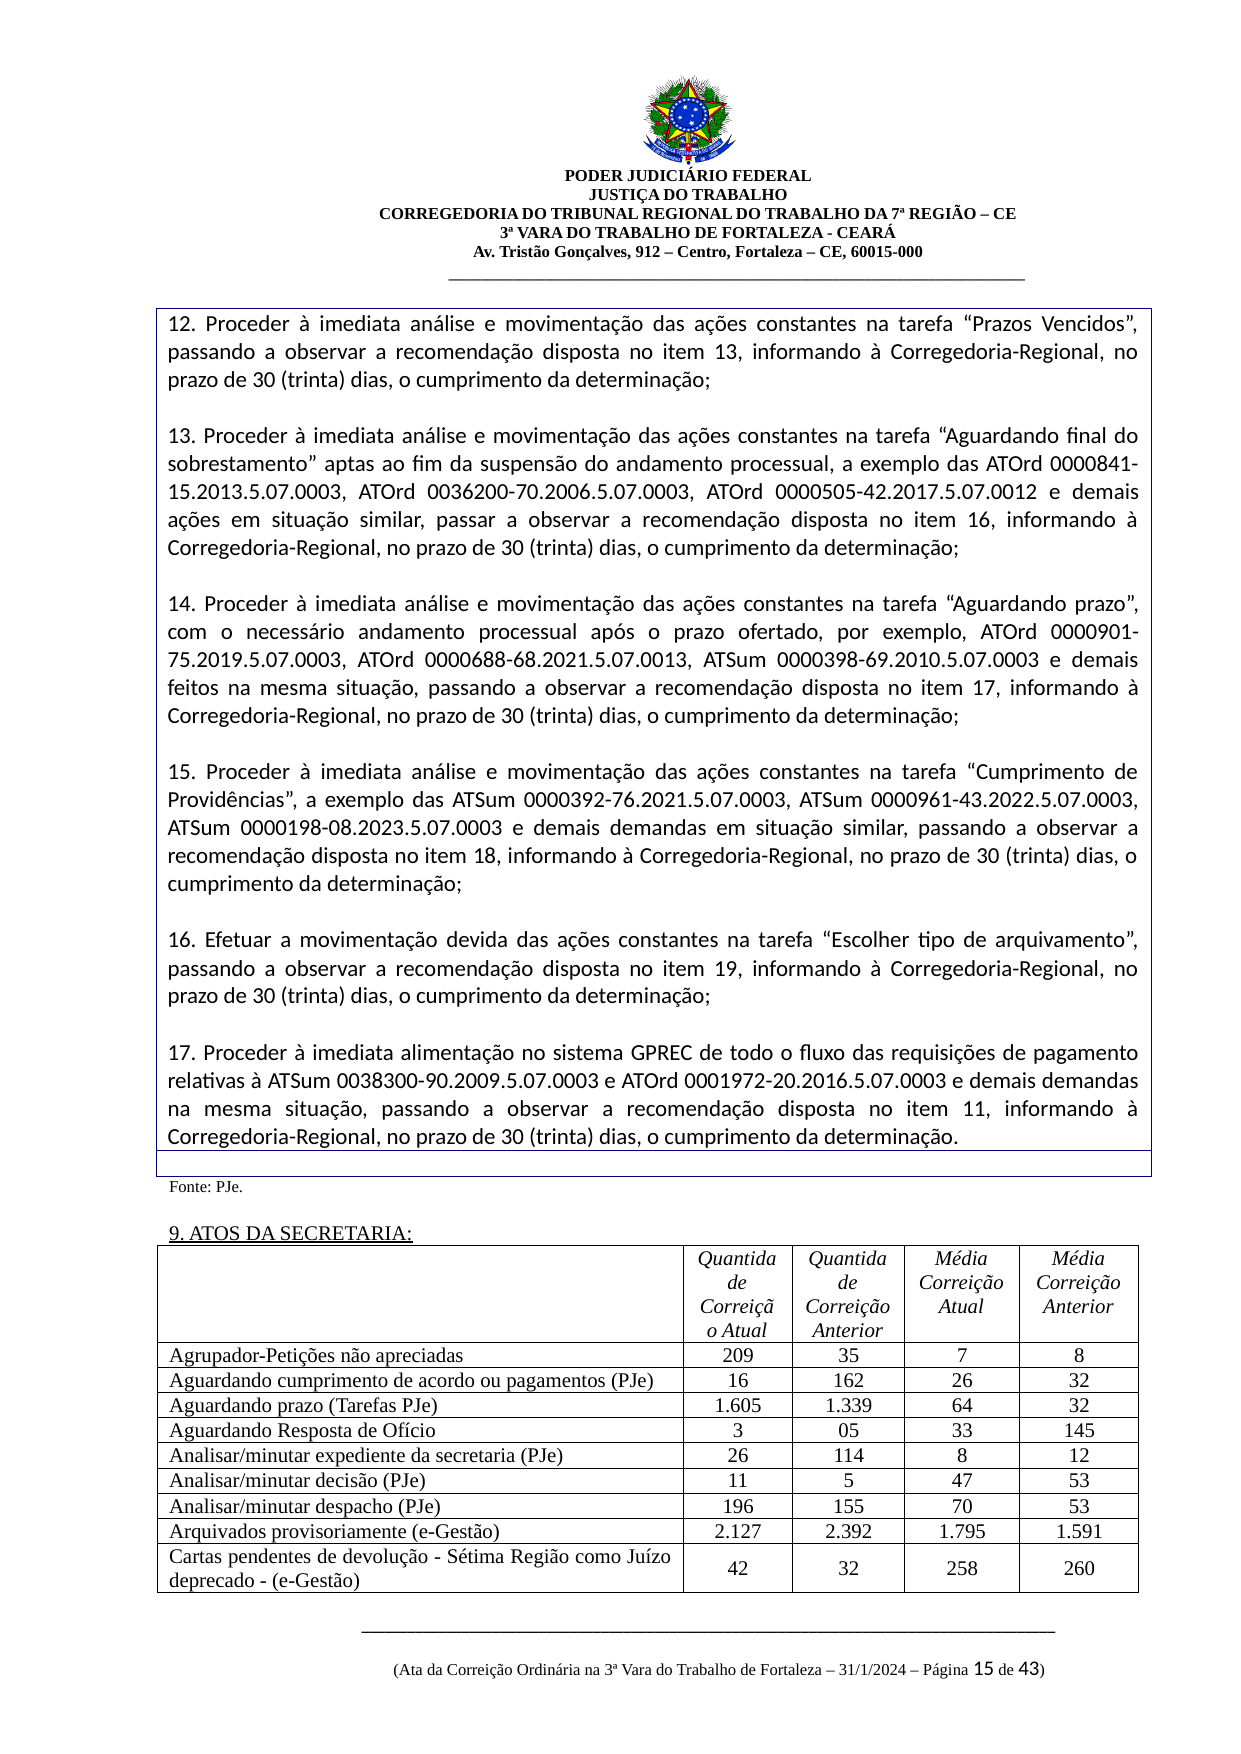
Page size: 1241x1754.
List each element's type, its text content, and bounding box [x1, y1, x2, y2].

table_cell 3 [684, 1418, 792, 1442]
table_cell [157, 1151, 1151, 1176]
table_cell 162 [793, 1368, 904, 1392]
table_cell Arquivados provisoriamente (e-Gestão) [158, 1519, 683, 1543]
table_cell 1.591 [1020, 1519, 1138, 1543]
table_cell 1.795 [905, 1519, 1019, 1543]
table_cell 2.127 [684, 1519, 792, 1543]
picture [638, 73, 738, 166]
table_header Média Correição Atual [905, 1246, 1019, 1342]
table_cell 12 [1020, 1443, 1138, 1467]
table_cell 12. Proceder à imediata análise e movimentação das ações constantes na tarefa “Prazos Vencidos”, passando a observar a recomendação disposta no item 13, informando à Corregedoria-Regional, no prazo de 30 (trinta) dias, o cumprimento da determinação; 13. Proceder à imediata análise e movimentação das ações constantes na tarefa “Aguardando final do sobrestamento” aptas ao fim da suspensão do andamento processual, a exemplo das ATOrd 0000841-15.2013.5.07.0003, ATOrd 0036200-70.2006.5.07.0003, ATOrd 0000505-42.2017.5.07.0012 e demais ações em situação similar, passar a observar a recomendação disposta no item 16, informando à Corregedoria-Regional, no prazo de 30 (trinta) dias, o cumprimento da determinação; 14. Proceder à imediata análise e movimentação das ações constantes na tarefa “Aguardando prazo”, com o necessário andamento processual após o prazo ofertado, por exemplo, ATOrd 0000901-75.2019.5.07.0003, ATOrd 0000688-68.2021.5.07.0013, ATSum 0000398-69.2010.5.07.0003 e demais feitos na mesma situação, passando a observar a recomendação disposta no item 17, informando à Corregedoria-Regional, no prazo de 30 (trinta) dias, o cumprimento da determinação; 15. Proceder à imediata análise e movimentação das ações constantes na tarefa “Cumprimento de Providências”, a exemplo das ATSum 0000392-76.2021.5.07.0003, ATSum 0000961-43.2022.5.07.0003, ATSum 0000198-08.2023.5.07.0003 e demais demandas em situação similar, passando a observar a recomendação disposta no item 18, informando à Corregedoria-Regional, no prazo de 30 (trinta) dias, o cumprimento da determinação; 16. Efetuar a movimentação devida das ações constantes na tarefa “Escolher tipo de arquivamento”, passando a observar a recomendação disposta no item 19, informando à Corregedoria-Regional, no prazo de 30 (trinta) dias, o cumprimento da determinação; 17. Proceder à imediata alimentação no sistema GPREC de todo o fluxo das requisições de pagamento relativas à ATSum 0038300-90.2009.5.07.0003 e ATOrd 0001972-20.2016.5.07.0003 e demais demandas na mesma situação, passando a observar a recomendação disposta no item 11, informando à Corregedoria-Regional, no prazo de 30 (trinta) dias, o cumprimento da determinação. [157, 309, 1151, 1150]
table_cell 155 [793, 1494, 904, 1518]
table_header Média Correição Anterior [1020, 1246, 1138, 1342]
table_cell 53 [1020, 1494, 1138, 1518]
table_cell 33 [905, 1418, 1019, 1442]
table_cell 35 [793, 1343, 904, 1367]
table_cell 196 [684, 1494, 792, 1518]
table_cell 1.605 [684, 1393, 792, 1417]
table_cell 258 [905, 1544, 1019, 1592]
table_cell 114 [793, 1443, 904, 1467]
table_cell 7 [905, 1343, 1019, 1367]
table_header [158, 1246, 683, 1342]
table_cell Analisar/minutar despacho (PJe) [158, 1494, 683, 1518]
table_cell 260 [1020, 1544, 1138, 1592]
table_cell 1.339 [793, 1393, 904, 1417]
table_cell 145 [1020, 1418, 1138, 1442]
table_cell 209 [684, 1343, 792, 1367]
table_cell 05 [793, 1418, 904, 1442]
text 9. ATOS DA SECRETARIA: [169, 1221, 1152, 1244]
table_cell Aguardando prazo (Tarefas PJe) [158, 1393, 683, 1417]
text Fonte: PJe. [169, 1177, 1152, 1196]
table_cell Analisar/minutar expediente da secretaria (PJe) [158, 1443, 683, 1467]
table_cell 2.392 [793, 1519, 904, 1543]
table_cell Aguardando Resposta de Ofício [158, 1418, 683, 1442]
table_cell 32 [1020, 1393, 1138, 1417]
table_cell 16 [684, 1368, 792, 1392]
table_cell 32 [793, 1544, 904, 1592]
table_cell Aguardando cumprimento de acordo ou pagamentos (PJe) [158, 1368, 683, 1392]
table_cell 70 [905, 1494, 1019, 1518]
table_cell 5 [793, 1469, 904, 1492]
table_cell Analisar/minutar decisão (PJe) [158, 1469, 683, 1492]
table_cell 64 [905, 1393, 1019, 1417]
table_cell Cartas pendentes de devolução - Sétima Região como Juízo deprecado - (e-Gestão) [158, 1544, 683, 1592]
table_cell 53 [1020, 1469, 1138, 1492]
table_cell 26 [905, 1368, 1019, 1392]
table_header Quantidade Correição Atual [684, 1246, 792, 1342]
table_cell 42 [684, 1544, 792, 1592]
table_cell Agrupador-Petições não apreciadas [158, 1343, 683, 1367]
table_cell 8 [1020, 1343, 1138, 1367]
table_header Quantidade Correição Anterior [793, 1246, 904, 1342]
table_cell 32 [1020, 1368, 1138, 1392]
table_cell 26 [684, 1443, 792, 1467]
table_cell 11 [684, 1469, 792, 1492]
table_cell 8 [905, 1443, 1019, 1467]
table_cell 47 [905, 1469, 1019, 1492]
